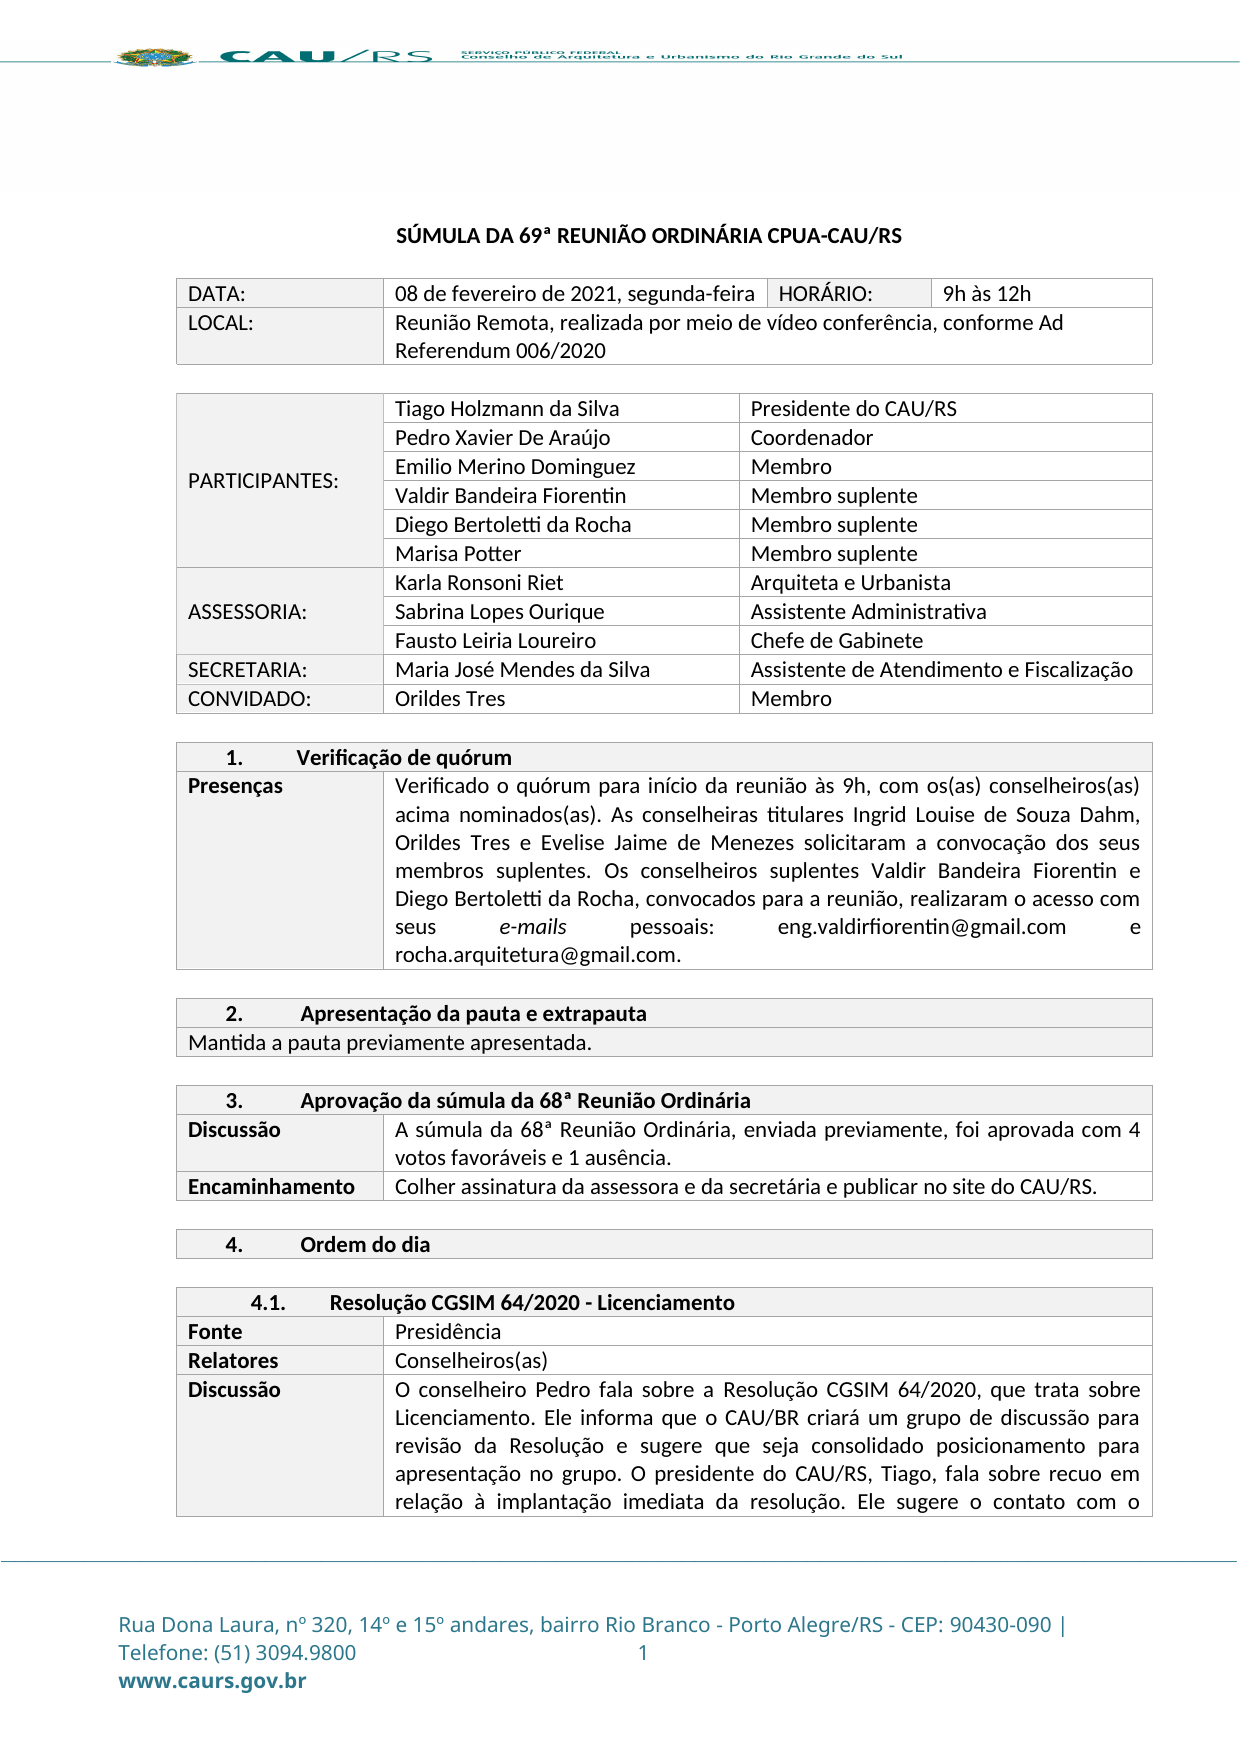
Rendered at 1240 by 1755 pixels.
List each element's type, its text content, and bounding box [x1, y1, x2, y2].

table_cell Fonte [177, 1317, 383, 1345]
table_header HORÁRIO: [768, 279, 931, 307]
table_cell Membro suplente [740, 539, 1152, 567]
table_cell Orildes Tres [384, 685, 739, 712]
table_cell Conselheiros(as) [384, 1346, 1152, 1374]
table_cell [177, 1057, 1153, 1085]
table_cell Maria José Mendes da Silva [384, 655, 739, 683]
table_cell Assistente Administrativa [740, 597, 1152, 625]
table_cell [177, 1201, 1153, 1229]
table_cell Colher assinatura da assessora e da secretária e publicar no site do CAU/RS. [384, 1172, 1152, 1200]
table_cell Tiago Holzmann da Silva [384, 394, 739, 422]
table_cell Reunião Remota, realizada por meio de vídeo conferência, conforme Ad Referendum 006/2020 [384, 308, 1152, 364]
table_cell Presenças [177, 772, 383, 968]
table_cell A súmula da 68ª Reunião Ordinária, enviada previamente, foi aprovada com 4 votos favoráveis e 1 ausência. [384, 1115, 1152, 1171]
table_cell Discussão [177, 1115, 383, 1171]
table_cell Fausto Leiria Loureiro [384, 626, 739, 654]
table_cell [177, 1259, 1153, 1287]
table_cell ASSESSORIA: [177, 568, 383, 654]
table_header 08 de fevereiro de 2021, segunda-feira [384, 279, 767, 307]
table_cell Discussão [177, 1375, 383, 1516]
table_cell Emilio Merino Dominguez [384, 452, 739, 480]
table_cell Mantida a pauta previamente apresentada. [177, 1028, 1152, 1056]
table_cell SECRETARIA: [177, 655, 383, 683]
table_cell Relatores [177, 1346, 383, 1374]
table_cell Arquiteta e Urbanista [740, 568, 1152, 596]
table_cell Verificado o quórum para início da reunião às 9h, com os(as) conselheiros(as) acima nominados(as). As conselheiras titulares Ingrid Louise de Souza Dahm, Orildes Tres e Evelise Jaime de Menezes solicitaram a convocação dos seus membros suplentes. Os conselheiros suplentes Valdir Bandeira Fiorentin e Diego Bertoletti da Rocha, convocados para a reunião, realizaram o acesso com seus e-mails pessoais: eng.valdirfiorentin@gmail.com e rocha.arquitetura@gmail.com. [384, 772, 1152, 968]
table_cell Verificação de quórum [177, 743, 1152, 771]
table_cell LOCAL: [177, 308, 383, 364]
table_cell Chefe de Gabinete [740, 626, 1152, 654]
table_cell Presidente do CAU/RS [740, 394, 1152, 422]
table_cell Membro suplente [740, 510, 1152, 538]
table_cell Ordem do dia [177, 1230, 1152, 1258]
table_cell Karla Ronsoni Riet [384, 568, 739, 596]
table_cell [177, 714, 1153, 742]
table_cell Coordenador [740, 423, 1152, 451]
table_cell Pedro Xavier De Araújo [384, 423, 739, 451]
table_cell Membro suplente [740, 481, 1152, 509]
table_cell Sabrina Lopes Ourique [384, 597, 739, 625]
text SÚMULA DA 69ª REUNIÃO ORDINÁRIA CPUA-CAU/RS [177, 222, 1121, 249]
table_cell Marisa Potter [384, 539, 739, 567]
table_header DATA: [177, 279, 383, 307]
table_cell Assistente de Atendimento e Fiscalização [740, 655, 1152, 683]
table_cell Valdir Bandeira Fiorentin [384, 481, 739, 509]
table_cell Membro [740, 685, 1152, 712]
table_cell O conselheiro Pedro fala sobre a Resolução CGSIM 64/2020, que trata sobre Licenciamento. Ele informa que o CAU/BR criará um grupo de discussão para revisão da Resolução e sugere que seja consolidado posicionamento para apresentação no grupo. O presidente do CAU/RS, Tiago, fala sobre recuo em relação à implantação imediata da resolução. Ele sugere o contato com o [384, 1375, 1152, 1516]
table_cell Apresentação da pauta e extrapauta [177, 999, 1152, 1027]
table_cell Aprovação da súmula da 68ª Reunião Ordinária [177, 1086, 1152, 1114]
table_cell CONVIDADO: [177, 685, 383, 712]
table_cell Membro [740, 452, 1152, 480]
table_cell Diego Bertoletti da Rocha [384, 510, 739, 538]
table_cell PARTICIPANTES: [177, 394, 383, 567]
table_cell Presidência [384, 1317, 1152, 1345]
table_header 9h às 12h [932, 279, 1152, 307]
table_cell Encaminhamento [177, 1172, 383, 1200]
table_cell [177, 365, 1152, 393]
table_cell [177, 970, 1153, 998]
table_cell Resolução CGSIM 64/2020 - Licenciamento [177, 1288, 1152, 1316]
